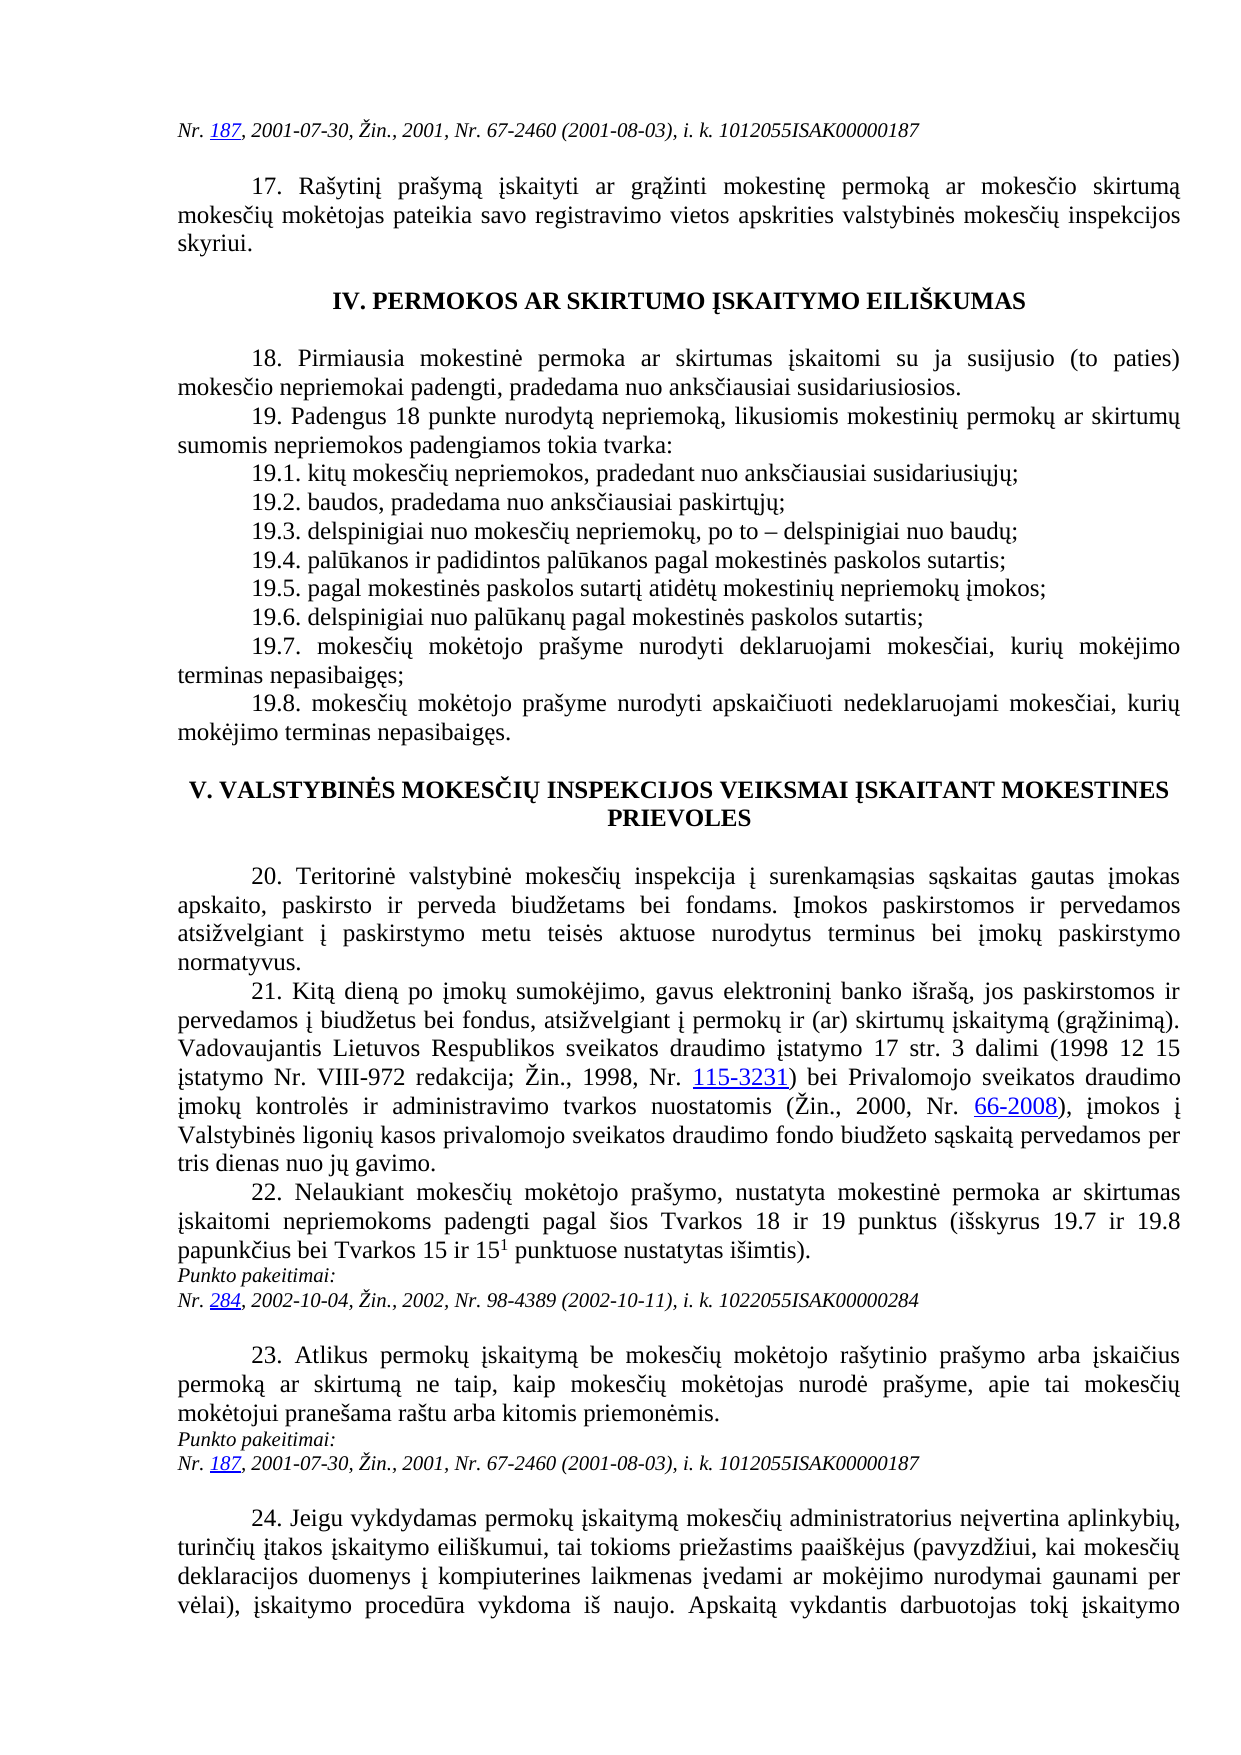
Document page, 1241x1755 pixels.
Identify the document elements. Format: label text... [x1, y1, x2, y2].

text Punkto pakeitimai: [177, 1263, 1181, 1287]
text 17. Rašytinį prašymą įskaityti ar grąžinti mokestinę permoką ar mokesčio skirtumą mokesčių mokėtojas pateikia savo registravimo vietos apskrities valstybinės mokesčių inspekcijos skyriui. [177, 171, 1181, 257]
text 21. Kitą dieną po įmokų sumokėjimo, gavus elektroninį banko išrašą, jos paskirstomos ir pervedamos į biudžetus bei fondus, atsižvelgiant į permokų ir (ar) skirtumų įskaitymą (grąžinimą). Vadovaujantis Lietuvos Respublikos sveikatos draudimo įstatymo 17 str. 3 dalimi (1998 12 15 įstatymo Nr. VIII-972 redakcija; Žin., 1998, Nr. 115-3231) bei Privalomojo sveikatos draudimo įmokų kontrolės ir administravimo tvarkos nuostatomis (Žin., 2000, Nr. 66-2008), įmokos į Valstybinės ligonių kasos privalomojo sveikatos draudimo fondo biudžeto sąskaitą pervedamos per tris dienas nuo jų gavimo. [177, 976, 1181, 1177]
text Nr. 187, 2001-07-30, Žin., 2001, Nr. 67-2460 (2001-08-03), i. k. 1012055ISAK00000187 [177, 1451, 1181, 1475]
text 22. Nelaukiant mokesčių mokėtojo prašymo, nustatyta mokestinė permoka ar skirtumas įskaitomi nepriemokoms padengti pagal šios Tvarkos 18 ir 19 punktus (išskyrus 19.7 ir 19.8 papunkčius bei Tvarkos 15 ir 151 punktuose nustatytas išimtis). [177, 1177, 1181, 1263]
text 19.7. mokesčių mokėtojo prašyme nurodyti deklaruojami mokesčiai, kurių mokėjimo terminas nepasibaigęs; [177, 631, 1181, 688]
text 19. Padengus 18 punkte nurodytą nepriemoką, likusiomis mokestinių permokų ar skirtumų sumomis nepriemokos padengiamos tokia tvarka: [177, 401, 1181, 458]
text 19.6. delspinigiai nuo palūkanų pagal mokestinės paskolos sutartis; [177, 602, 1181, 631]
text V. VALSTYBINĖS MOKESČIŲ INSPEKCIJOS VEIKSMAI ĮSKAITANT MOKESTINES PRIEVOLES [177, 775, 1181, 832]
text 20. Teritorinė valstybinė mokesčių inspekcija į surenkamąsias sąskaitas gautas įmokas apskaito, paskirsto ir perveda biudžetams bei fondams. Įmokos paskirstomos ir pervedamos atsižvelgiant į paskirstymo metu teisės aktuose nurodytus terminus bei įmokų paskirstymo normatyvus. [177, 861, 1181, 976]
text 19.3. delspinigiai nuo mokesčių nepriemokų, po to – delspinigiai nuo baudų; [177, 516, 1181, 545]
text IV. PERMOKOS AR SKIRTUMO ĮSKAITYMO EILIŠKUMAS [177, 286, 1181, 315]
text Nr. 284, 2002-10-04, Žin., 2002, Nr. 98-4389 (2002-10-11), i. k. 1022055ISAK00000284 [177, 1287, 1181, 1312]
text Punkto pakeitimai: [177, 1427, 1181, 1451]
text 19.8. mokesčių mokėtojo prašyme nurodyti apskaičiuoti nedeklaruojami mokesčiai, kurių mokėjimo terminas nepasibaigęs. [177, 688, 1181, 746]
text 19.2. baudos, pradedama nuo anksčiausiai paskirtųjų; [177, 487, 1181, 516]
text 23. Atlikus permokų įskaitymą be mokesčių mokėtojo rašytinio prašymo arba įskaičius permoką ar skirtumą ne taip, kaip mokesčių mokėtojas nurodė prašyme, apie tai mokesčių mokėtojui pranešama raštu arba kitomis priemonėmis. [177, 1340, 1181, 1427]
text 18. Pirmiausia mokestinė permoka ar skirtumas įskaitomi su ja susijusio (to paties) mokesčio nepriemokai padengti, pradedama nuo anksčiausiai susidariusiosios. [177, 343, 1181, 401]
text 19.5. pagal mokestinės paskolos sutartį atidėtų mokestinių nepriemokų įmokos; [177, 573, 1181, 602]
text 19.4. palūkanos ir padidintos palūkanos pagal mokestinės paskolos sutartis; [177, 545, 1181, 573]
text 19.1. kitų mokesčių nepriemokos, pradedant nuo anksčiausiai susidariusiųjų; [177, 458, 1181, 487]
text Nr. 187, 2001-07-30, Žin., 2001, Nr. 67-2460 (2001-08-03), i. k. 1012055ISAK00000187 [177, 118, 1181, 142]
text 24. Jeigu vykdydamas permokų įskaitymą mokesčių administratorius neįvertina aplinkybių, turinčių įtakos įskaitymo eiliškumui, tai tokioms priežastims paaiškėjus (pavyzdžiui, kai mokesčių deklaracijos duomenys į kompiuterines laikmenas įvedami ar mokėjimo nurodymai gaunami per vėlai), įskaitymo procedūra vykdoma iš naujo. Apskaitą vykdantis darbuotojas tokį įskaitymo [177, 1503, 1181, 1618]
